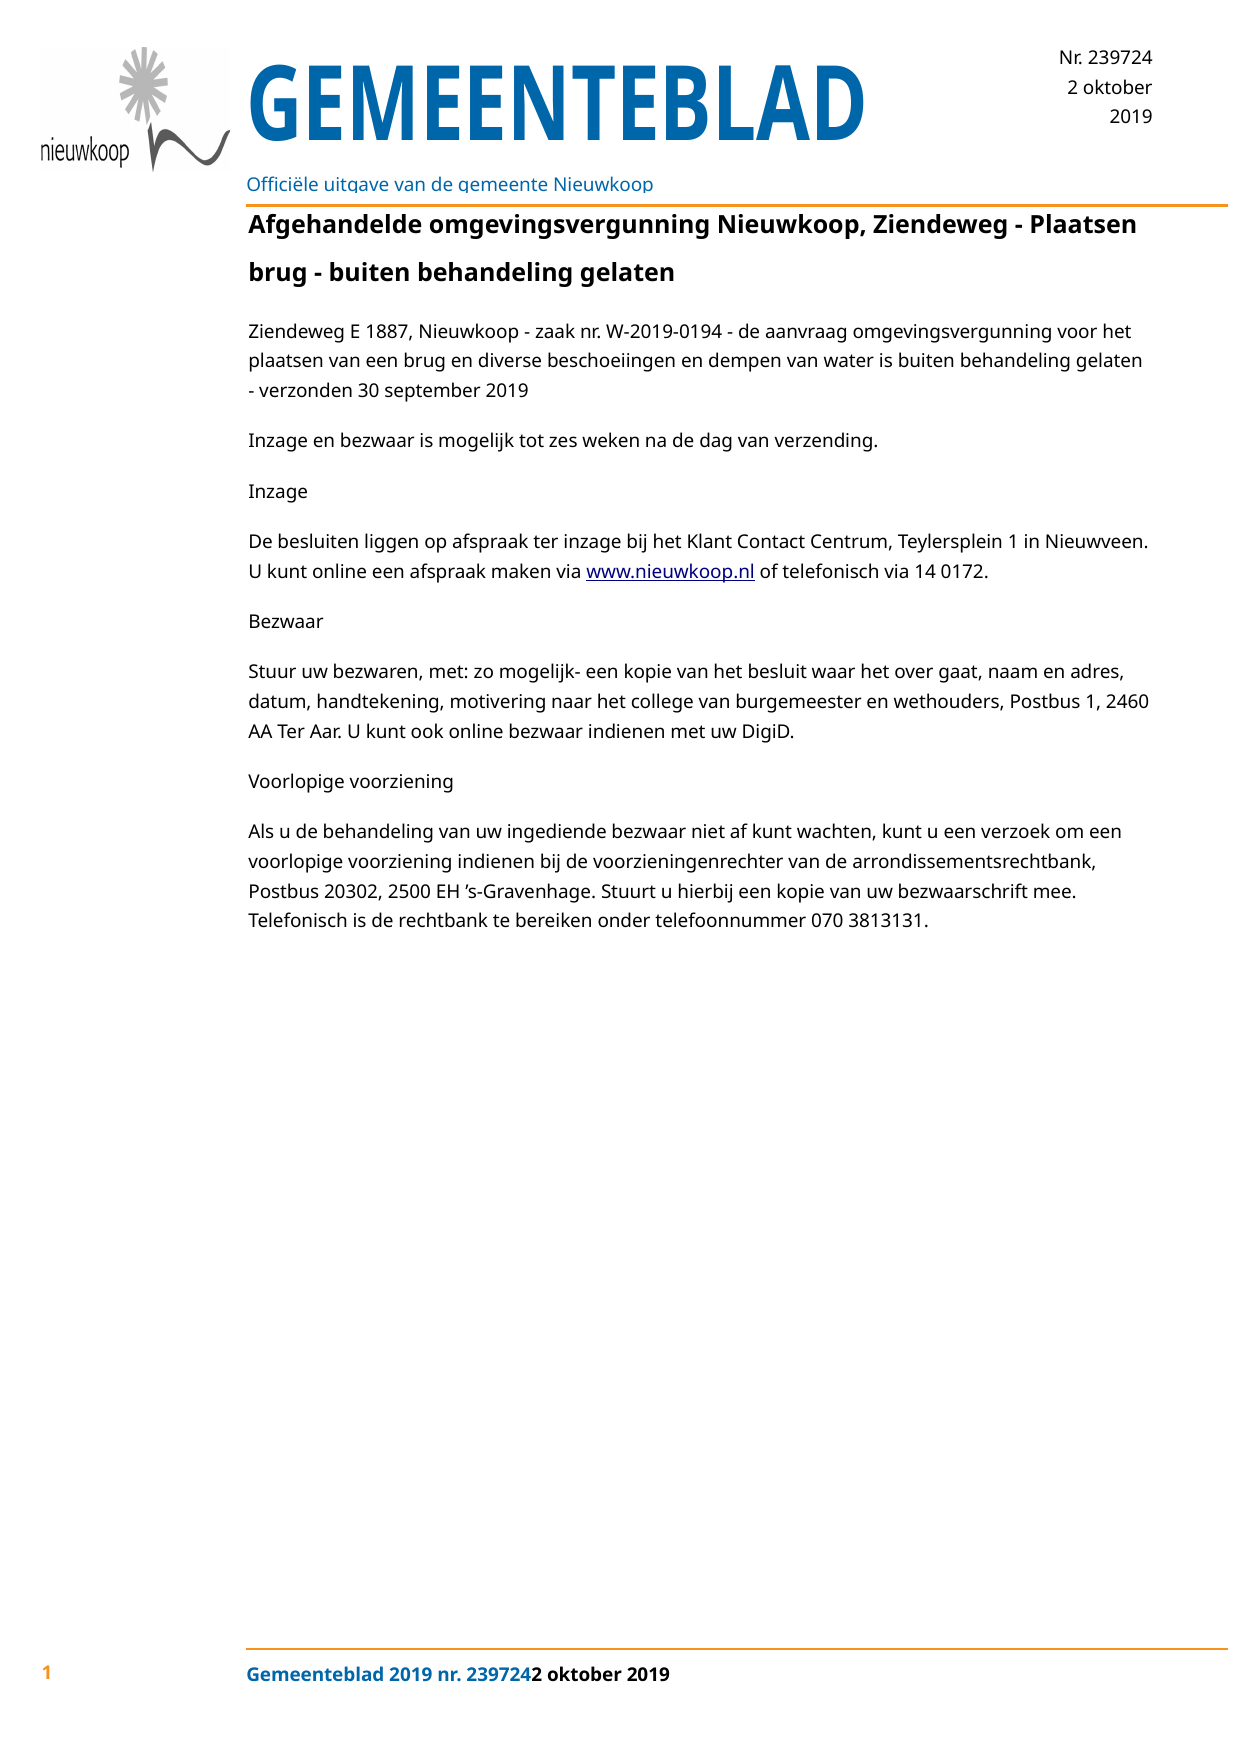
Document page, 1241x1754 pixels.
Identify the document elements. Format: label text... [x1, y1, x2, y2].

text Ziendeweg E 1887, Nieuwkoop - zaak nr. W-2019-0194 - de aanvraag omgevingsvergunning voor het plaatsen van een brug en diverse beschoeiingen en dempen van water is buiten behandeling gelaten - verzonden 30 september 2019 [248, 318, 1152, 403]
text De besluiten liggen op afspraak ter inzage bij het Klant Contact Centrum, Teylersplein 1 in Nieuwveen. U kunt online een afspraak maken via www.nieuwkoop.nl of telefonisch via 14 0172. [248, 528, 1152, 584]
text Voorlopige voorziening [248, 768, 1152, 794]
text Bezwaar [248, 608, 1152, 634]
picture [41, 47, 231, 172]
text Inzage [248, 478, 1152, 504]
text Inzage en bezwaar is mogelijk tot zes weken na de dag van verzending. [248, 427, 1152, 453]
text Afgehandelde omgevingsvergunning Nieuwkoop, Ziendeweg - Plaatsen brug - buiten behandeling gelaten [248, 207, 1152, 288]
text Als u de behandeling van uw ingediende bezwaar niet af kunt wachten, kunt u een verzoek om een voorlopige voorziening indienen bij de voorzieningenrechter van de arrondissementsrechtbank, Postbus 20302, 2500 EH ’s-Gravenhage. Stuurt u hierbij een kopie van uw bezwaarschrift mee. Telefonisch is de rechtbank te bereiken onder telefoonnummer 070 3813131. [248, 819, 1152, 933]
text Stuur uw bezwaren, met: zo mogelijk- een kopie van het besluit waar het over gaat, naam en adres, datum, handtekening, motivering naar het college van burgemeester en wethouders, Postbus 1, 2460 AA Ter Aar. U kunt ook online bezwaar indienen met uw DigiD. [248, 659, 1152, 744]
